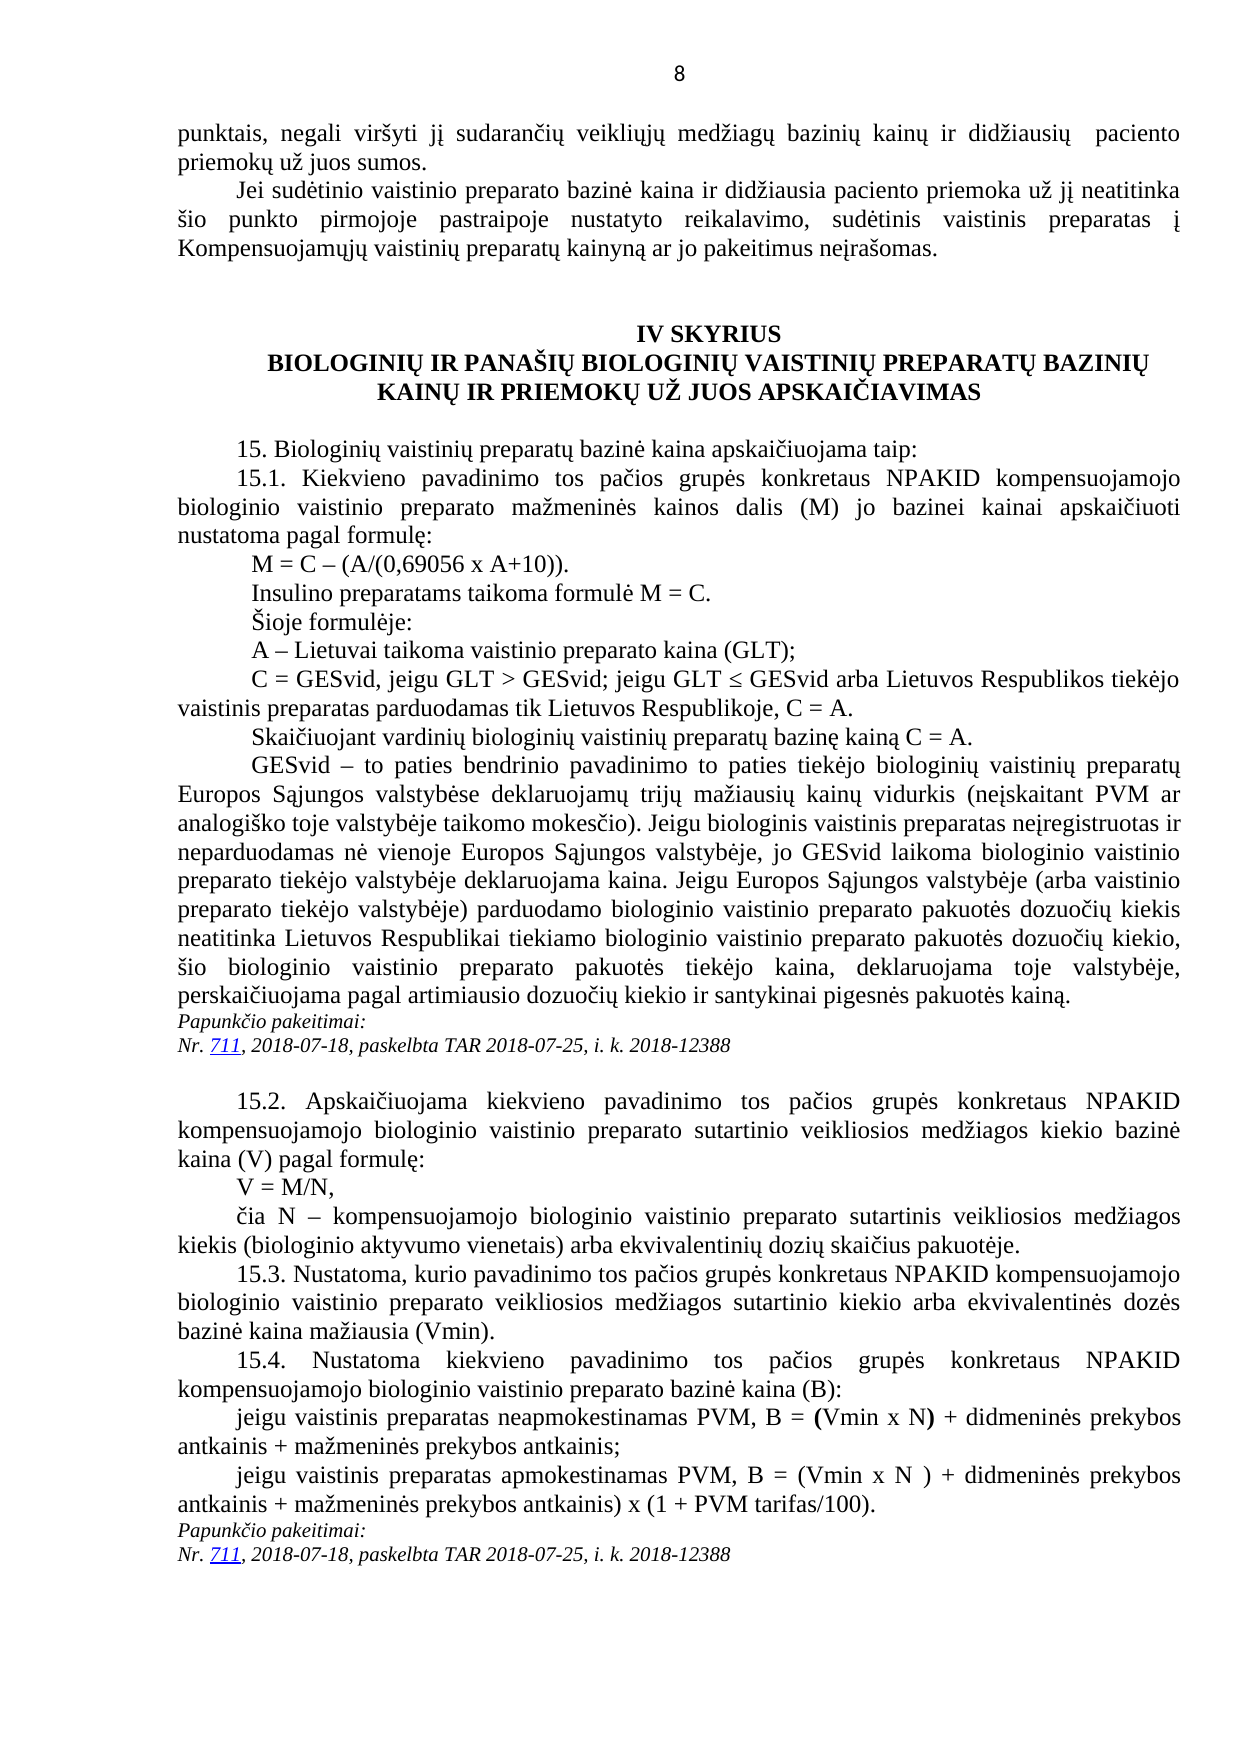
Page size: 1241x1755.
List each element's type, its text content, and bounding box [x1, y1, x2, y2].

text Papunkčio pakeitimai: [177, 1009, 1181, 1033]
text Papunkčio pakeitimai: [177, 1517, 1181, 1542]
text Nr. 711, 2018-07-18, paskelbta TAR 2018-07-25, i. k. 2018-12388 [177, 1542, 1181, 1566]
text IV SKYRIUS [177, 319, 1181, 348]
text čia N – kompensuojamojo biologinio vaistinio preparato sutartinis veikliosios medžiagos kiekis (biologinio aktyvumo vienetais) arba ekvivalentinių dozių skaičius pakuotėje. [177, 1201, 1181, 1259]
text Skaičiuojant vardinių biologinių vaistinių preparatų bazinę kainą C = A. [177, 722, 1181, 751]
text BIOLOGINIŲ IR PANAŠIŲ BIOLOGINIŲ VAISTINIŲ PREPARATŲ BAZINIŲ KAINŲ IR PRIEMOKŲ UŽ JUOS APSKAIČIAVIMAS [177, 348, 1181, 406]
text GESvid – to paties bendrinio pavadinimo to paties tiekėjo biologinių vaistinių preparatų Europos Sąjungos valstybėse deklaruojamų trijų mažiausių kainų vidurkis (neįskaitant PVM ar analogiško toje valstybėje taikomo mokesčio). Jeigu biologinis vaistinis preparatas neįregistruotas ir neparduodamas nė vienoje Europos Sąjungos valstybėje, jo GESvid laikoma biologinio vaistinio preparato tiekėjo valstybėje deklaruojama kaina. Jeigu Europos Sąjungos valstybėje (arba vaistinio preparato tiekėjo valstybėje) parduodamo biologinio vaistinio preparato pakuotės dozuočių kiekis neatitinka Lietuvos Respublikai tiekiamo biologinio vaistinio preparato pakuotės dozuočių kiekio, šio biologinio vaistinio preparato pakuotės tiekėjo kaina, deklaruojama toje valstybėje, perskaičiuojama pagal artimiausio dozuočių kiekio ir santykinai pigesnės pakuotės kainą. [177, 751, 1181, 1009]
text jeigu vaistinis preparatas apmokestinamas PVM, B = (Vmin x N ) + didmeninės prekybos antkainis + mažmeninės prekybos antkainis) x (1 + PVM tarifas/100). [177, 1460, 1181, 1517]
text A – Lietuvai taikoma vaistinio preparato kaina (GLT); [177, 636, 1181, 664]
text Šioje formulėje: [177, 607, 1181, 636]
text C = GESvid, jeigu GLT > GESvid; jeigu GLT ≤ GESvid arba Lietuvos Respublikos tiekėjo vaistinis preparatas parduodamas tik Lietuvos Respublikoje, C = A. [177, 664, 1181, 722]
text punktais, negali viršyti jį sudarančių veikliųjų medžiagų bazinių kainų ir didžiausių paciento priemokų už juos sumos. [177, 118, 1181, 176]
text V = M/N, [177, 1172, 1181, 1201]
text 15.2. Apskaičiuojama kiekvieno pavadinimo tos pačios grupės konkretaus NPAKID kompensuojamojo biologinio vaistinio preparato sutartinio veikliosios medžiagos kiekio bazinė kaina (V) pagal formulę: [177, 1086, 1181, 1172]
text Insulino preparatams taikoma formulė M = С. [177, 578, 1181, 607]
text 15.4. Nustatoma kiekvieno pavadinimo tos pačios grupės konkretaus NPAKID kompensuojamojo biologinio vaistinio preparato bazinė kaina (B): [177, 1345, 1181, 1402]
text Jei sudėtinio vaistinio preparato bazinė kaina ir didžiausia paciento priemoka už jį neatitinka šio punkto pirmojoje pastraipoje nustatyto reikalavimo, sudėtinis vaistinis preparatas į Kompensuojamųjų vaistinių preparatų kainyną ar jo pakeitimus neįrašomas. [177, 176, 1181, 262]
text M = C – (A/(0,69056 x A+10)). [177, 549, 1181, 578]
text 15.3. Nustatoma, kurio pavadinimo tos pačios grupės konkretaus NPAKID kompensuojamojo biologinio vaistinio preparato veikliosios medžiagos sutartinio kiekio arba ekvivalentinės dozės bazinė kaina mažiausia (Vmin). [177, 1259, 1181, 1345]
text Nr. 711, 2018-07-18, paskelbta TAR 2018-07-25, i. k. 2018-12388 [177, 1033, 1181, 1057]
text 15.1. Kiekvieno pavadinimo tos pačios grupės konkretaus NPAKID kompensuojamojo biologinio vaistinio preparato mažmeninės kainos dalis (M) jo bazinei kainai apskaičiuoti nustatoma pagal formulę: [177, 463, 1181, 549]
text jeigu vaistinis preparatas neapmokestinamas PVM, B = (Vmin x N) + didmeninės prekybos antkainis + mažmeninės prekybos antkainis; [177, 1402, 1181, 1460]
text 15. Biologinių vaistinių preparatų bazinė kaina apskaičiuojama taip: [177, 434, 1181, 463]
